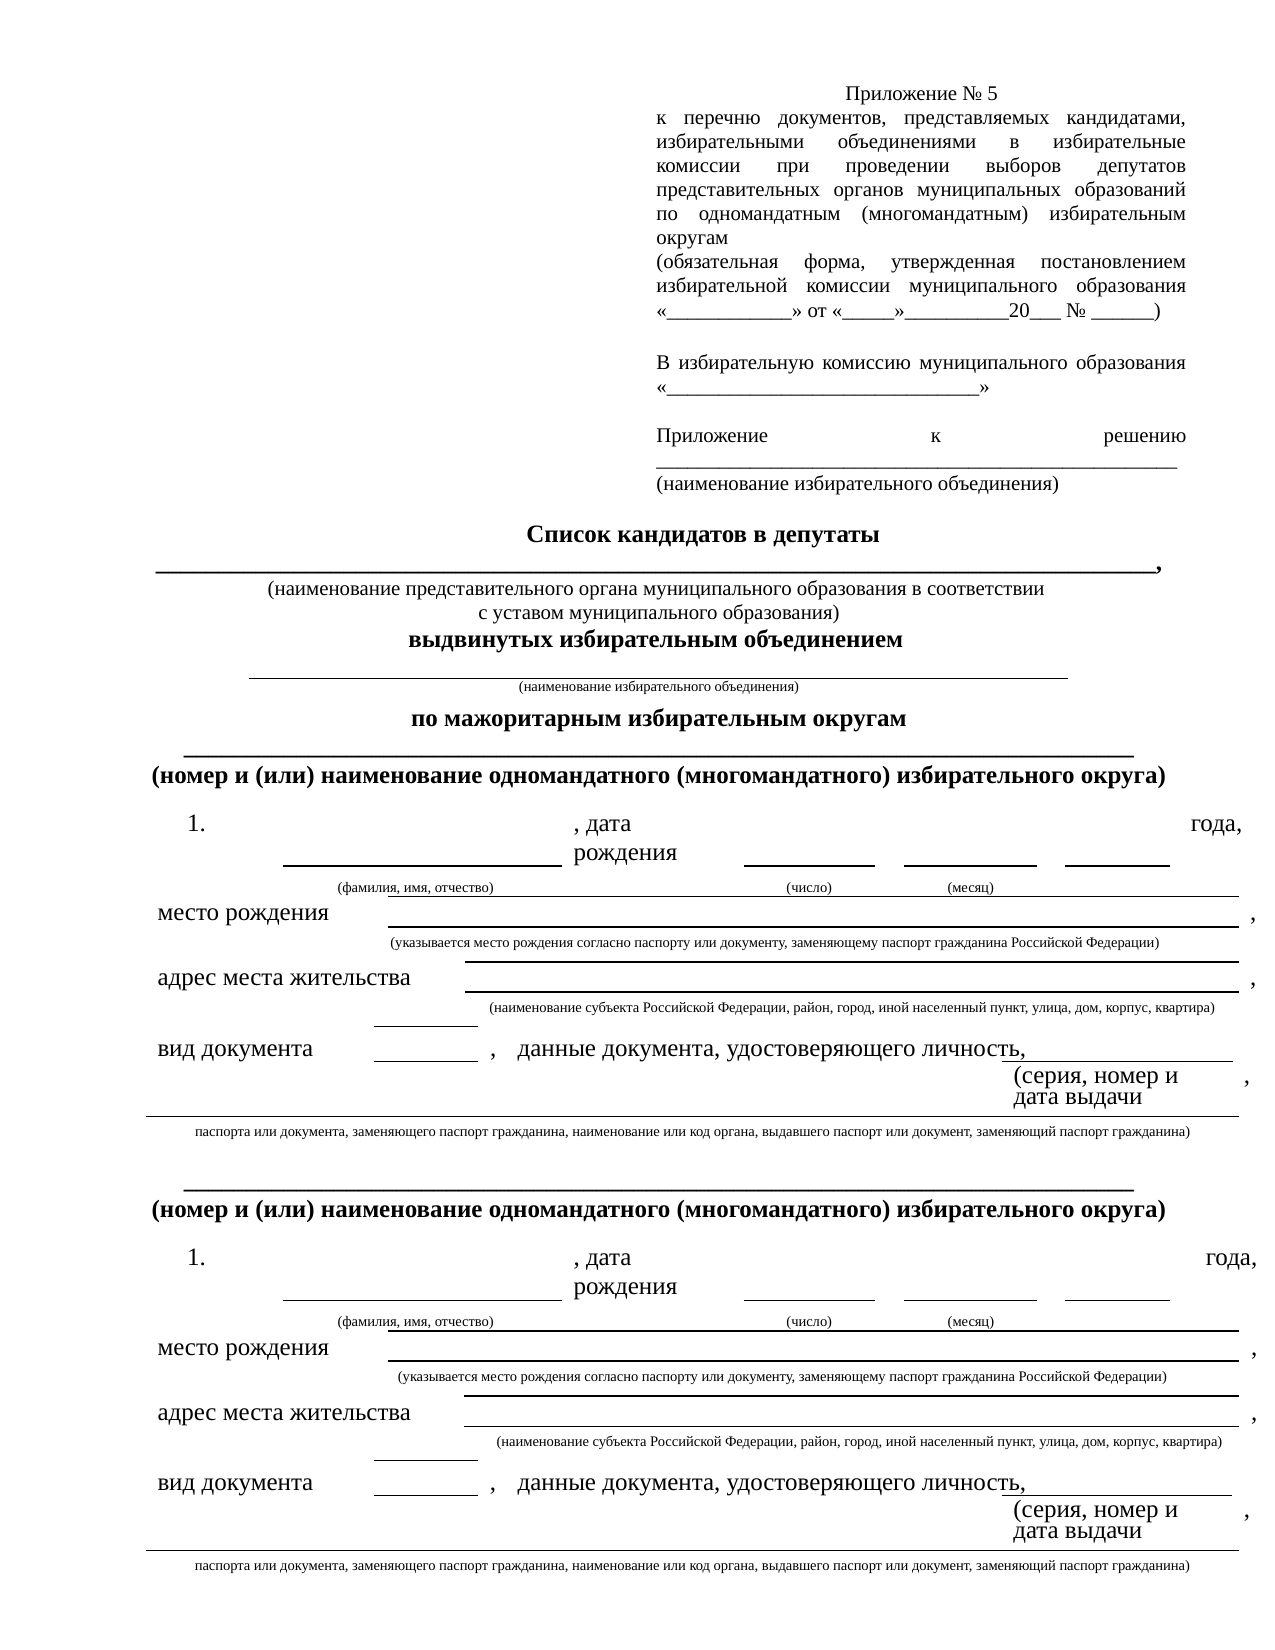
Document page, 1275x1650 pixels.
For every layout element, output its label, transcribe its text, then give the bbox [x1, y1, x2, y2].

text (наименование избирательного объединения) [656, 471, 1186, 495]
table_cell [875, 865, 904, 896]
table_cell (серия, номер и дата выдачи [1002, 1062, 1232, 1116]
table_header [1065, 808, 1170, 865]
table_cell [506, 1495, 1002, 1550]
table_cell (число) [744, 867, 874, 896]
table_header [904, 808, 1037, 865]
table_header [744, 1242, 874, 1300]
table_cell [1257, 926, 1263, 961]
table_header [1253, 808, 1257, 865]
table_cell [465, 963, 1238, 991]
text к перечню документов, представляемых кандидатами, избирательными объединениями в избирательные комиссии при проведении выборов депутатов представительных органов муниципальных образований по одномандатным (многомандатным) избирательным округам [656, 105, 1186, 249]
table_cell , [1239, 896, 1263, 926]
table_cell [464, 1397, 1238, 1426]
text В избирательную комиссию муниципального образования «______________________________» [656, 350, 1186, 398]
table_cell [388, 1332, 1238, 1360]
table_cell [374, 1461, 478, 1495]
table_cell [562, 865, 743, 896]
table_cell [1253, 1026, 1257, 1061]
table_cell [506, 1061, 1002, 1116]
table_cell (месяц) [904, 867, 1037, 896]
table_cell [1065, 867, 1170, 896]
table_cell [146, 1495, 373, 1550]
table_cell [1253, 865, 1257, 896]
table_cell (указывается место рождения согласно паспорту или документу, заменяющему паспорт гражданина Российской Федерации) [146, 926, 1253, 961]
table_header [744, 808, 874, 865]
table_cell [1253, 991, 1257, 1026]
text по мажоритарным избирательным округам [249, 703, 1068, 731]
table_header [875, 1242, 904, 1300]
table_cell [1257, 1026, 1263, 1061]
table_cell [1257, 1061, 1263, 1116]
text (обязательная форма, утвержденная постановлением избирательной комиссии муниципального образования «____________» от «_____»__________20___ № ______) [656, 249, 1186, 322]
text ____________________________________________________________________________ [131, 731, 1186, 760]
table_cell данные документа, удостоверяющего личность, [506, 1460, 1268, 1495]
table_header [875, 808, 904, 865]
table_cell [146, 865, 326, 896]
table_cell (число) [744, 1301, 874, 1330]
table_header года, [1170, 1242, 1268, 1300]
table_cell , [1239, 961, 1263, 991]
table_cell (фамилия, имя, отчество) [326, 1301, 562, 1330]
table_cell [562, 1300, 743, 1330]
table_header [1037, 808, 1064, 865]
text (наименование представительного органа муниципального образования в соответствии [131, 576, 1186, 600]
table_cell [146, 1061, 374, 1116]
table_header [1257, 808, 1263, 865]
text ____________________________________________________________________________ [131, 1166, 1186, 1194]
table_header [1065, 1242, 1170, 1300]
subtitle Список кандидатов в депутаты ________________________________________________________________________________, [131, 519, 1186, 576]
table_cell [1253, 926, 1257, 961]
table_cell (фамилия, имя, отчество) [326, 867, 562, 896]
table_header года, [1170, 808, 1253, 865]
text с уставом муниципального образования) выдвинутых избирательным объединением [131, 600, 1186, 653]
table_cell вид документа [146, 1460, 373, 1495]
table_cell место рождения [146, 1330, 388, 1360]
table_header [1037, 1242, 1065, 1300]
table_cell адрес места жительства [146, 961, 464, 991]
table_cell [1065, 1301, 1170, 1330]
table_header [283, 808, 562, 865]
table_cell (наименование субъекта Российской Федерации, район, город, иной населенный пункт, улица, дом, корпус, квартира) [451, 991, 1253, 1026]
table_cell [1257, 865, 1263, 896]
text Приложение № 5 [656, 81, 1186, 105]
table_cell (месяц) [904, 1301, 1037, 1330]
table_cell , [1239, 1330, 1268, 1360]
table_cell адрес места жительства [146, 1395, 464, 1426]
table_cell (наименование субъекта Российской Федерации, район, город, иной населенный пункт, улица, дом, корпус, квартира) [450, 1426, 1268, 1460]
table_cell , [1233, 1061, 1257, 1116]
table_cell [1257, 991, 1263, 1026]
text Приложение к решению __________________________________________________ [656, 422, 1186, 471]
table_cell данные документа, удостоверяющего личность, [506, 1026, 1253, 1061]
table_header [283, 1242, 562, 1300]
table_cell [1170, 1300, 1268, 1330]
table_cell [1170, 865, 1253, 896]
table_cell , [478, 1026, 506, 1061]
table_header , дата рождения [562, 1242, 743, 1300]
table_cell [875, 1300, 904, 1330]
table_header 1. [146, 808, 283, 865]
table_header 1. [146, 1242, 283, 1300]
table_cell , [478, 1460, 506, 1495]
table_cell [388, 897, 1238, 926]
table_cell паспорта или документа, заменяющего паспорт гражданина, наименование или код органа, выдавшего паспорт или документ, заменяющий паспорт гражданина) [146, 1551, 1238, 1584]
table_cell [374, 1061, 506, 1116]
table_cell место рождения [146, 896, 388, 926]
text (наименование избирательного объединения) [249, 679, 1068, 703]
table_cell вид документа [146, 1026, 374, 1061]
table_cell [146, 1300, 326, 1330]
table_cell [1037, 1300, 1065, 1330]
table_cell [1037, 865, 1064, 896]
table_cell [1239, 1116, 1263, 1150]
table_cell (указывается место рождения согласно паспорту или документу, заменяющему паспорт гражданина Российской Федерации) [146, 1360, 1268, 1395]
table_cell , [1239, 1395, 1268, 1426]
table_cell (серия, номер и дата выдачи [1002, 1496, 1232, 1550]
text (номер и (или) наименование одномандатного (многомандатного) избирательного округа) [131, 1194, 1186, 1223]
table_cell , [1232, 1495, 1268, 1550]
table_header , дата рождения [562, 808, 743, 865]
table_cell [374, 1495, 506, 1550]
text (номер и (или) наименование одномандатного (многомандатного) избирательного округа) [131, 760, 1186, 789]
table_cell [146, 1426, 450, 1460]
table_cell паспорта или документа, заменяющего паспорт гражданина, наименование или код органа, выдавшего паспорт или документ, заменяющий паспорт гражданина) [146, 1117, 1238, 1150]
table_header [904, 1242, 1037, 1300]
table_cell [1239, 1550, 1268, 1584]
table_cell [146, 991, 451, 1026]
table_cell [374, 1027, 478, 1061]
